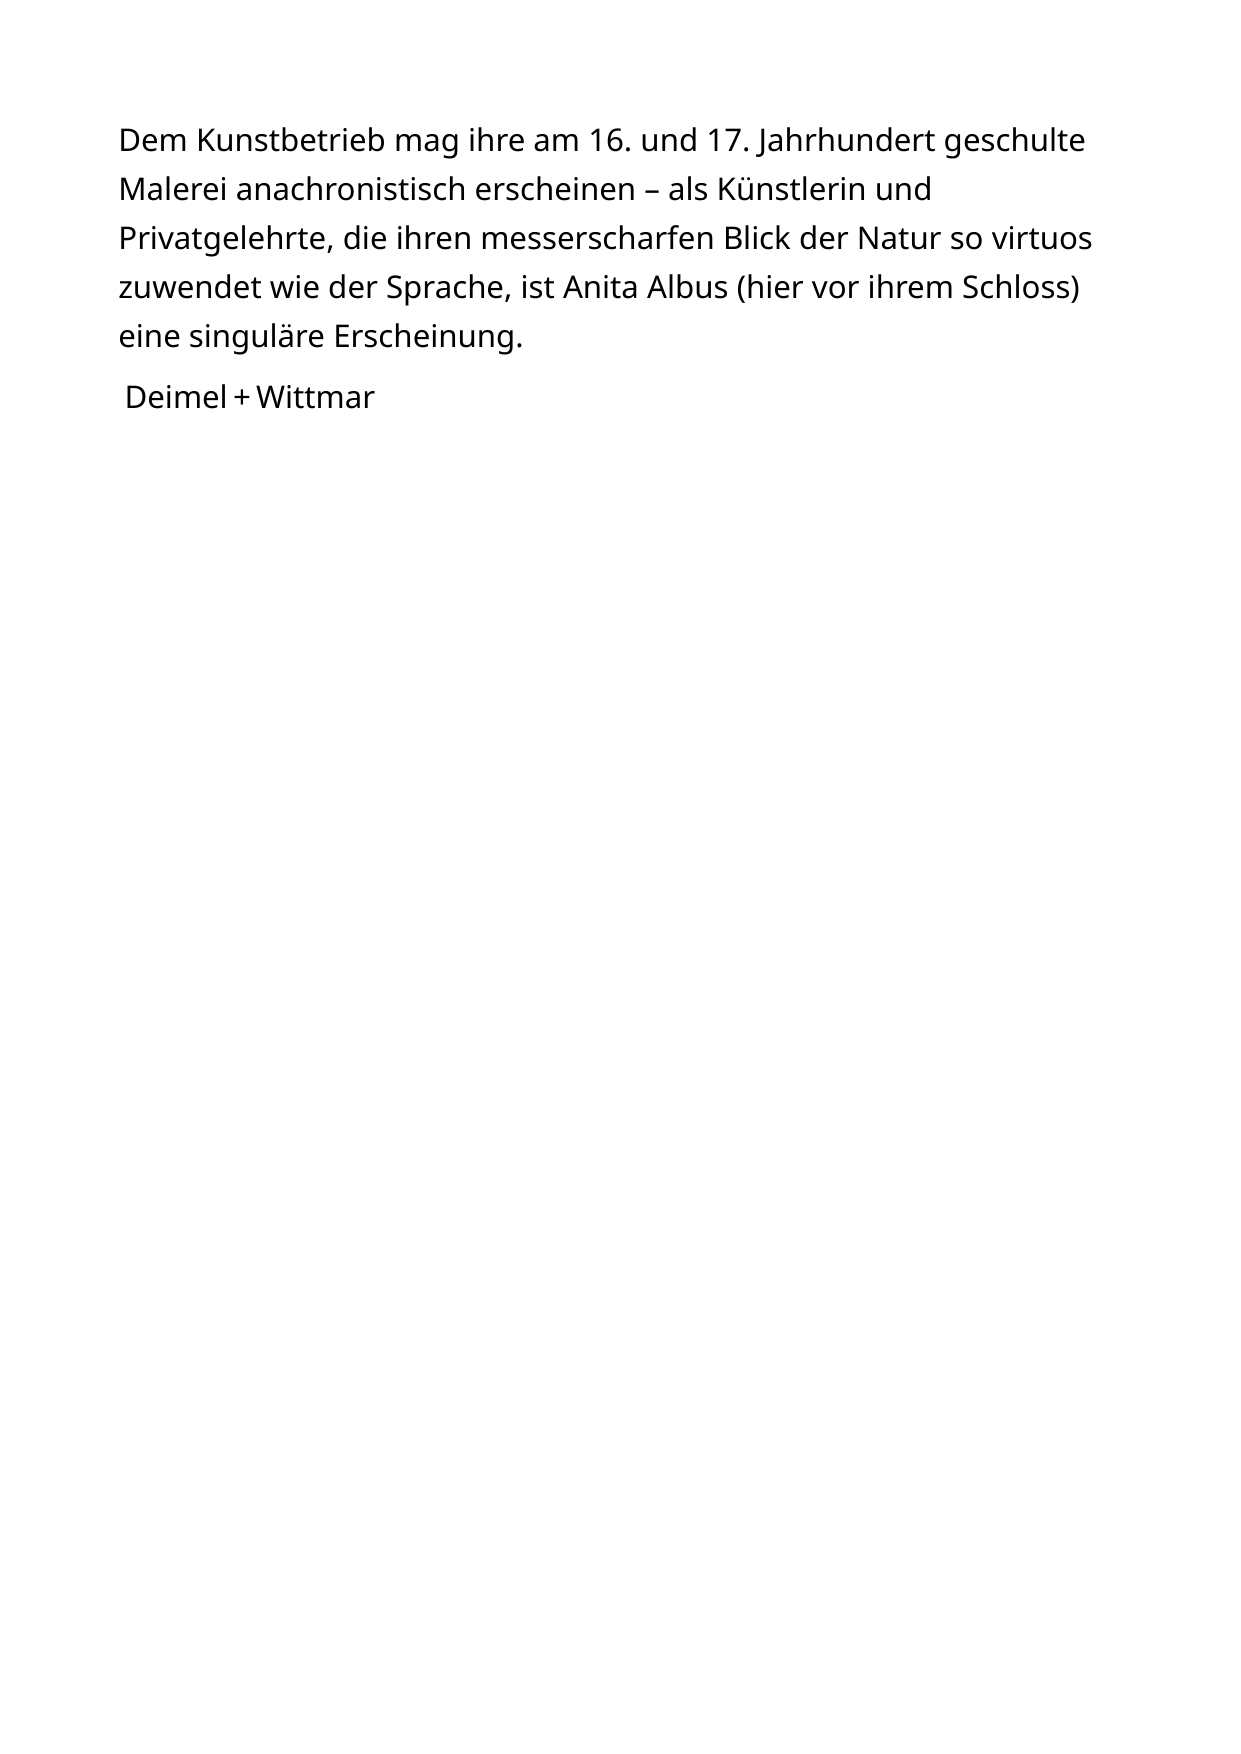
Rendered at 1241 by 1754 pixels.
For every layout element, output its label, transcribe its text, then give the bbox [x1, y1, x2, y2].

text Dem Kunstbetrieb mag ihre am 16. und 17. Jahrhundert geschulte Malerei anachro­nistisch erscheinen – als Künstlerin und Privatgelehrte, die ihren messerscharfen Blick der Natur so virtuos zuwendet wie der Sprache, ist Anita Albus (hier vor ihrem Schloss) eine singuläre Erscheinung. [118, 118, 1122, 357]
text Deimel + Wittmar [118, 375, 1122, 418]
